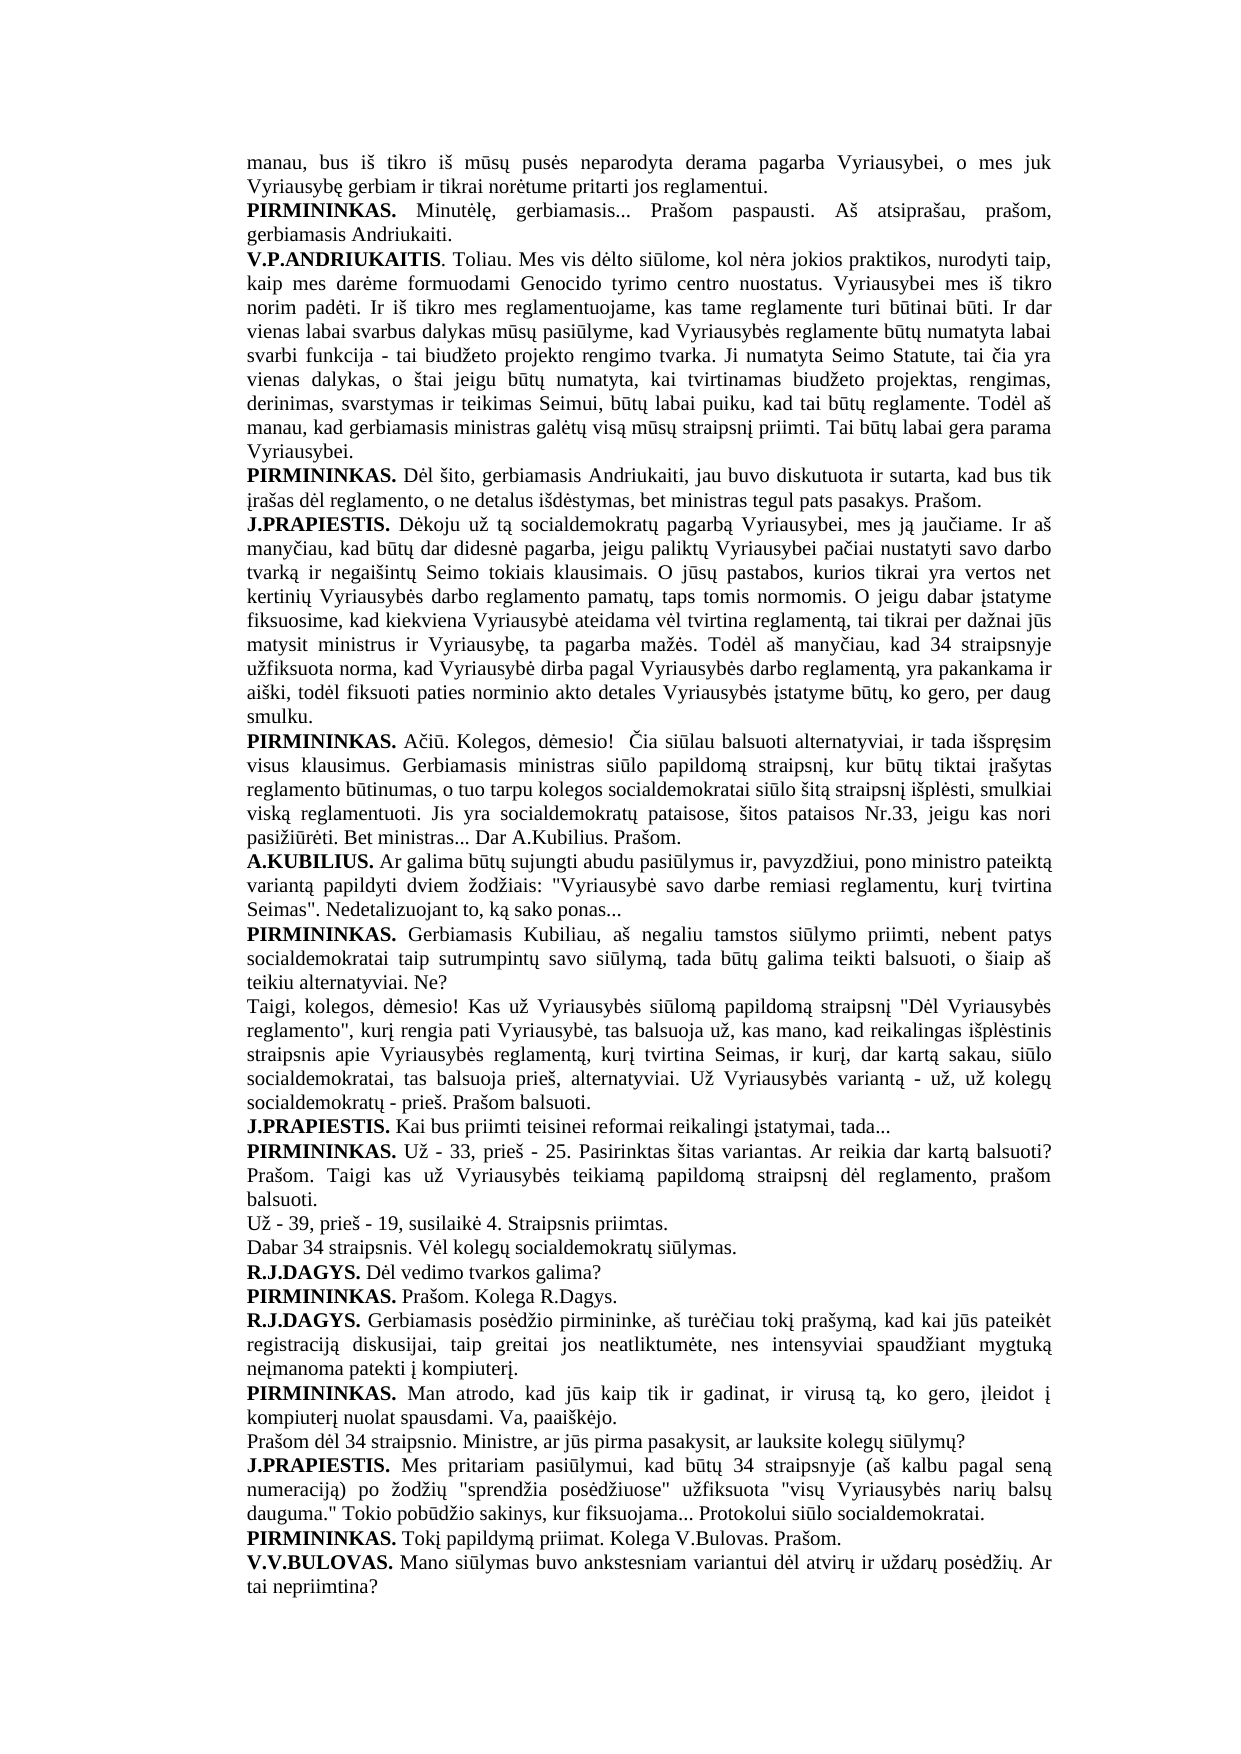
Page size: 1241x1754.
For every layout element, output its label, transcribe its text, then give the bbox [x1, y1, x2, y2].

text PIRMININKAS. Minutėlę, gerbiamasis... Prašom paspausti. Aš atsiprašau, prašom, gerbiamasis Andriukaiti. [247, 198, 1053, 246]
text J.PRAPIESTIS. Dėkoju už tą socialdemokratų pagarbą Vyriausybei, mes ją jaučiame. Ir aš manyčiau, kad būtų dar didesnė pagarba, jeigu paliktų Vyriausybei pačiai nustatyti savo darbo tvarką ir negaišintų Seimo tokiais klausimais. O jūsų pastabos, kurios tikrai yra vertos net kertinių Vyriausybės darbo reglamento pamatų, taps tomis normomis. O jeigu dabar įstatyme fiksuosime, kad kiekviena Vyriausybė ateidama vėl tvirtina reglamentą, tai tikrai per dažnai jūs matysit ministrus ir Vyriausybę, ta pagarba mažės. Todėl aš manyčiau, kad 34 straipsnyje užfiksuota norma, kad Vyriausybė dirba pagal Vyriausybės darbo reglamentą, yra pakankama ir aiški, todėl fiksuoti paties norminio akto detales Vyriausybės įstatyme būtų, ko gero, per daug smulku. [247, 512, 1053, 728]
text PIRMININKAS. Tokį papildymą priimat. Kolega V.Bulovas. Prašom. [247, 1526, 1053, 1549]
text V.V.BULOVAS. Mano siūlymas buvo ankstesniam variantui dėl atvirų ir uždarų posėdžių. Ar tai nepriimtina? [247, 1550, 1053, 1598]
text A.KUBILIUS. Ar galima būtų sujungti abudu pasiūlymus ir, pavyzdžiui, pono ministro pateiktą variantą papildyti dviem žodžiais: "Vyriausybė savo darbe remiasi reglamentu, kurį tvirtina Seimas". Nedetalizuojant to, ką sako ponas... [247, 849, 1053, 921]
text J.PRAPIESTIS. Mes pritariam pasiūlymui, kad būtų 34 straipsnyje (aš kalbu pagal seną numeraciją) po žodžių "sprendžia posėdžiuose" užfiksuota "visų Vyriausybės narių balsų dauguma." Tokio pobūdžio sakinys, kur fiksuojama... Protokolui siūlo socialdemokratai. [247, 1453, 1053, 1525]
text Prašom dėl 34 straipsnio. Ministre, ar jūs pirma pasakysit, ar lauksite kolegų siūlymų? [247, 1429, 1053, 1453]
text Dabar 34 straipsnis. Vėl kolegų socialdemokratų siūlymas. [247, 1235, 1053, 1259]
text PIRMININKAS. Prašom. Kolega R.Dagys. [247, 1284, 1053, 1308]
text PIRMININKAS. Gerbiamasis Kubiliau, aš negaliu tamstos siūlymo priimti, nebent patys socialdemokratai taip sutrumpintų savo siūlymą, tada būtų galima teikti balsuoti, o šiaip aš teikiu alternatyviai. Ne? [247, 921, 1053, 994]
text R.J.DAGYS. Gerbiamasis posėdžio pirmininke, aš turėčiau tokį prašymą, kad kai jūs pateikėt registraciją diskusijai, taip greitai jos neatliktumėte, nes intensyviai spaudžiant mygtuką neįmanoma patekti į kompiuterį. [247, 1308, 1053, 1380]
text PIRMININKAS. Už - 33, prieš - 25. Pasirinktas šitas variantas. Ar reikia dar kartą balsuoti? Prašom. Taigi kas už Vyriausybės teikiamą papildomą straipsnį dėl reglamento, prašom balsuoti. [247, 1139, 1053, 1211]
text manau, bus iš tikro iš mūsų pusės neparodyta derama pagarba Vyriausybei, o mes juk Vyriausybę gerbiam ir tikrai norėtume pritarti jos reglamentui. [247, 150, 1053, 198]
text PIRMININKAS. Dėl šito, gerbiamasis Andriukaiti, jau buvo diskutuota ir sutarta, kad bus tik įrašas dėl reglamento, o ne detalus išdėstymas, bet ministras tegul pats pasakys. Prašom. [247, 463, 1053, 512]
text PIRMININKAS. Man atrodo, kad jūs kaip tik ir gadinat, ir virusą tą, ko gero, įleidot į kompiuterį nuolat spausdami. Va, paaiškėjo. [247, 1381, 1053, 1429]
text Už - 39, prieš - 19, susilaikė 4. Straipsnis priimtas. [247, 1211, 1053, 1235]
text V.P.ANDRIUKAITIS. Toliau. Mes vis dėlto siūlome, kol nėra jokios praktikos, nurodyti taip, kaip mes darėme formuodami Genocido tyrimo centro nuostatus. Vyriausybei mes iš tikro norim padėti. Ir iš tikro mes reglamentuojame, kas tame reglamente turi būtinai būti. Ir dar vienas labai svarbus dalykas mūsų pasiūlyme, kad Vyriausybės reglamente būtų numatyta labai svarbi funkcija - tai biudžeto projekto rengimo tvarka. Ji numatyta Seimo Statute, tai čia yra vienas dalykas, o štai jeigu būtų numatyta, kai tvirtinamas biudžeto projektas, rengimas, derinimas, svarstymas ir teikimas Seimui, būtų labai puiku, kad tai būtų reglamente. Todėl aš manau, kad gerbiamasis ministras galėtų visą mūsų straipsnį priimti. Tai būtų labai gera parama Vyriausybei. [247, 247, 1053, 463]
text J.PRAPIESTIS. Kai bus priimti teisinei reformai reikalingi įstatymai, tada... [247, 1114, 1053, 1138]
text Taigi, kolegos, dėmesio! Kas už Vyriausybės siūlomą papildomą straipsnį "Dėl Vyriausybės reglamento", kurį rengia pati Vyriausybė, tas balsuoja už, kas mano, kad reikalingas išplėstinis straipsnis apie Vyriausybės reglamentą, kurį tvirtina Seimas, ir kurį, dar kartą sakau, siūlo socialdemokratai, tas balsuoja prieš, alternatyviai. Už Vyriausybės variantą - už, už kolegų socialdemokratų - prieš. Prašom balsuoti. [247, 994, 1053, 1114]
text R.J.DAGYS. Dėl vedimo tvarkos galima? [247, 1259, 1053, 1284]
text PIRMININKAS. Ačiū. Kolegos, dėmesio! Čia siūlau balsuoti alternatyviai, ir tada išspręsim visus klausimus. Gerbiamasis ministras siūlo papildomą straipsnį, kur būtų tiktai įrašytas reglamento būtinumas, o tuo tarpu kolegos socialdemokratai siūlo šitą straipsnį išplėsti, smulkiai viską reglamentuoti. Jis yra socialdemokratų pataisose, šitos pataisos Nr.33, jeigu kas nori pasižiūrėti. Bet ministras... Dar A.Kubilius. Prašom. [247, 728, 1053, 849]
